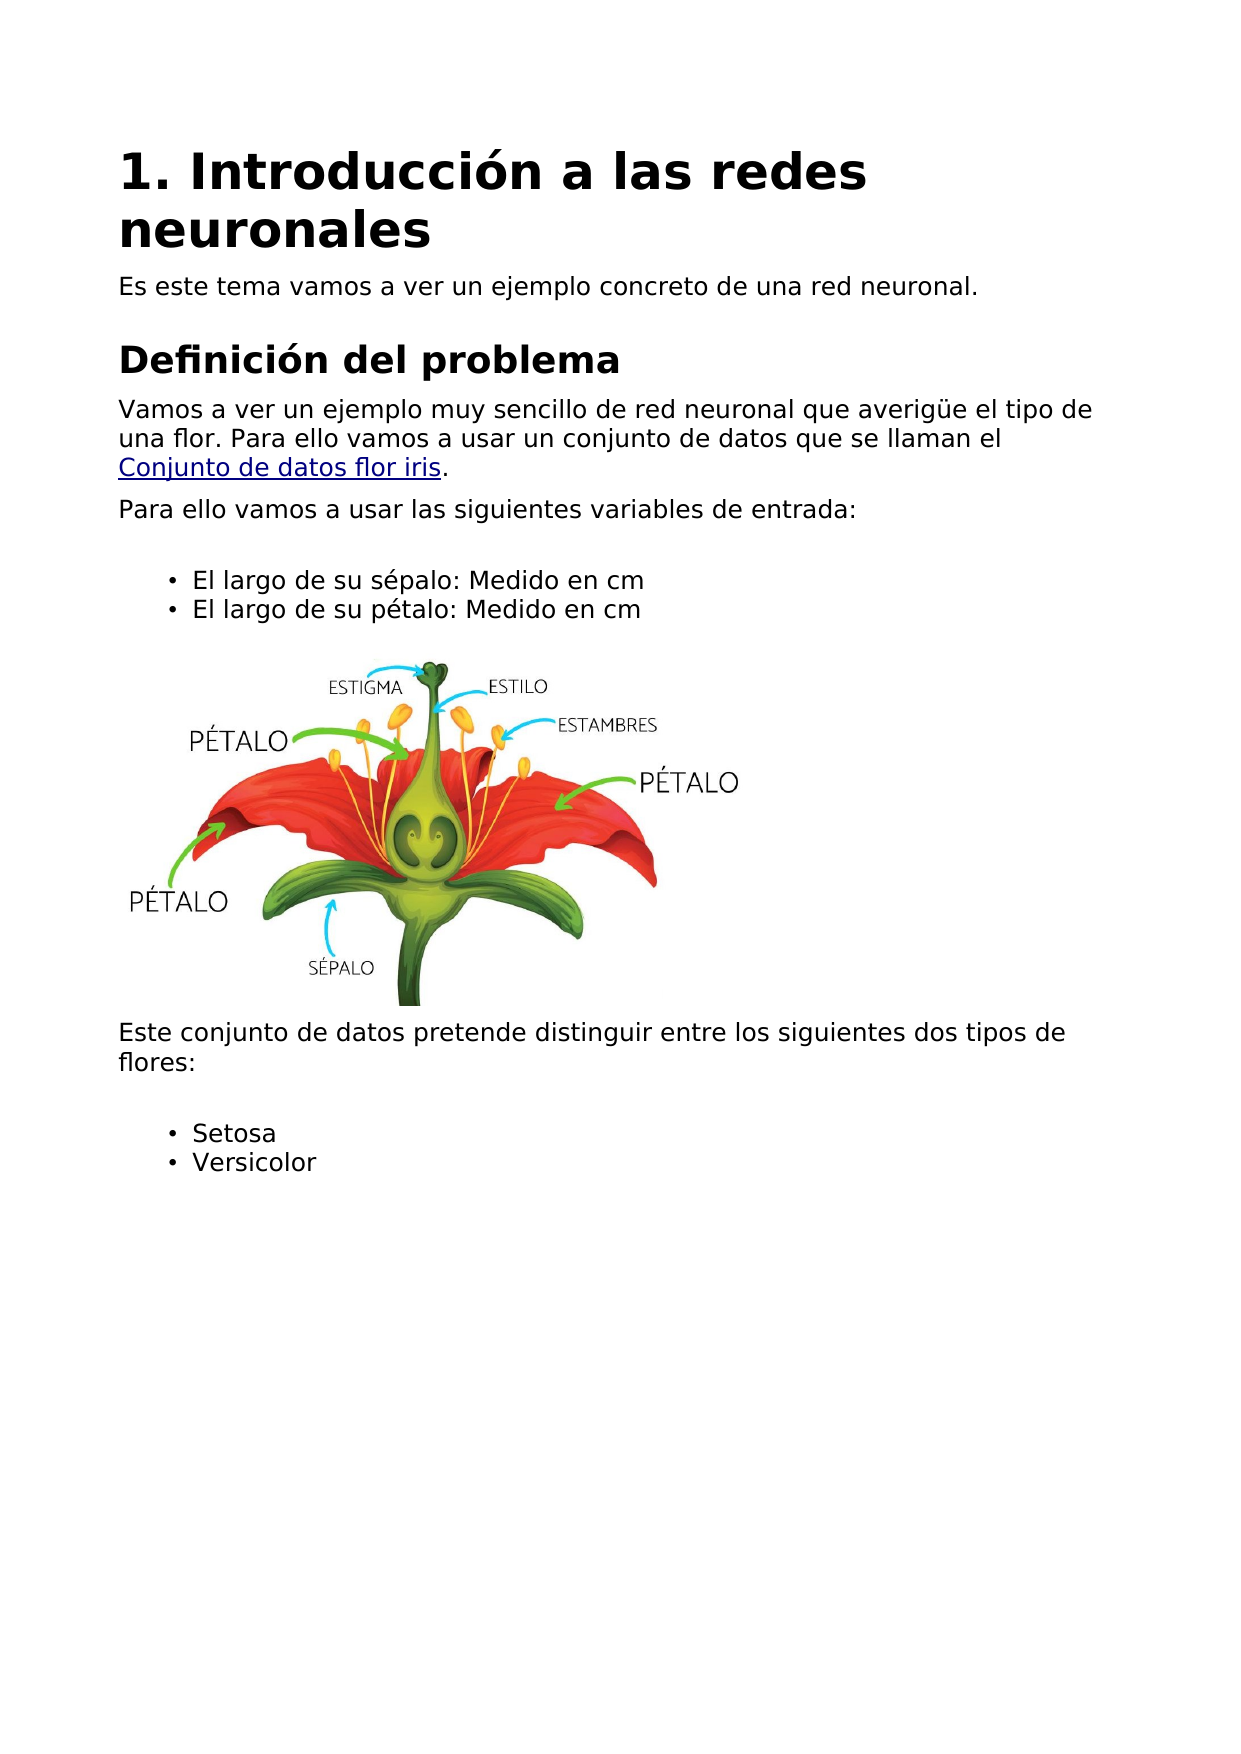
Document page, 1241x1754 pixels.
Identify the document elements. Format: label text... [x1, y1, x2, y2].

list Versicolor [177, 1148, 1122, 1177]
list Setosa [177, 1119, 1122, 1148]
text Vamos a ver un ejemplo muy sencillo de red neuronal que averigüe el tipo de una flor. Para ello vamos a usar un conjunto de datos que se llaman el Conjunto de datos flor iris. [118, 395, 1122, 482]
subtitle Definición del problema [118, 339, 1122, 382]
subtitle 1. Introducción a las redes neuronales [118, 143, 1122, 259]
picture [118, 653, 744, 1006]
text Este conjunto de datos pretende distinguir entre los siguientes dos tipos de flores: [118, 1018, 1122, 1077]
list El largo de su sépalo: Medido en cm [177, 566, 1122, 595]
text Para ello vamos a usar las siguientes variables de entrada: [118, 495, 1122, 524]
text Es este tema vamos a ver un ejemplo concreto de una red neuronal. [118, 272, 1122, 301]
list El largo de su pétalo: Medido en cm [177, 595, 1122, 624]
